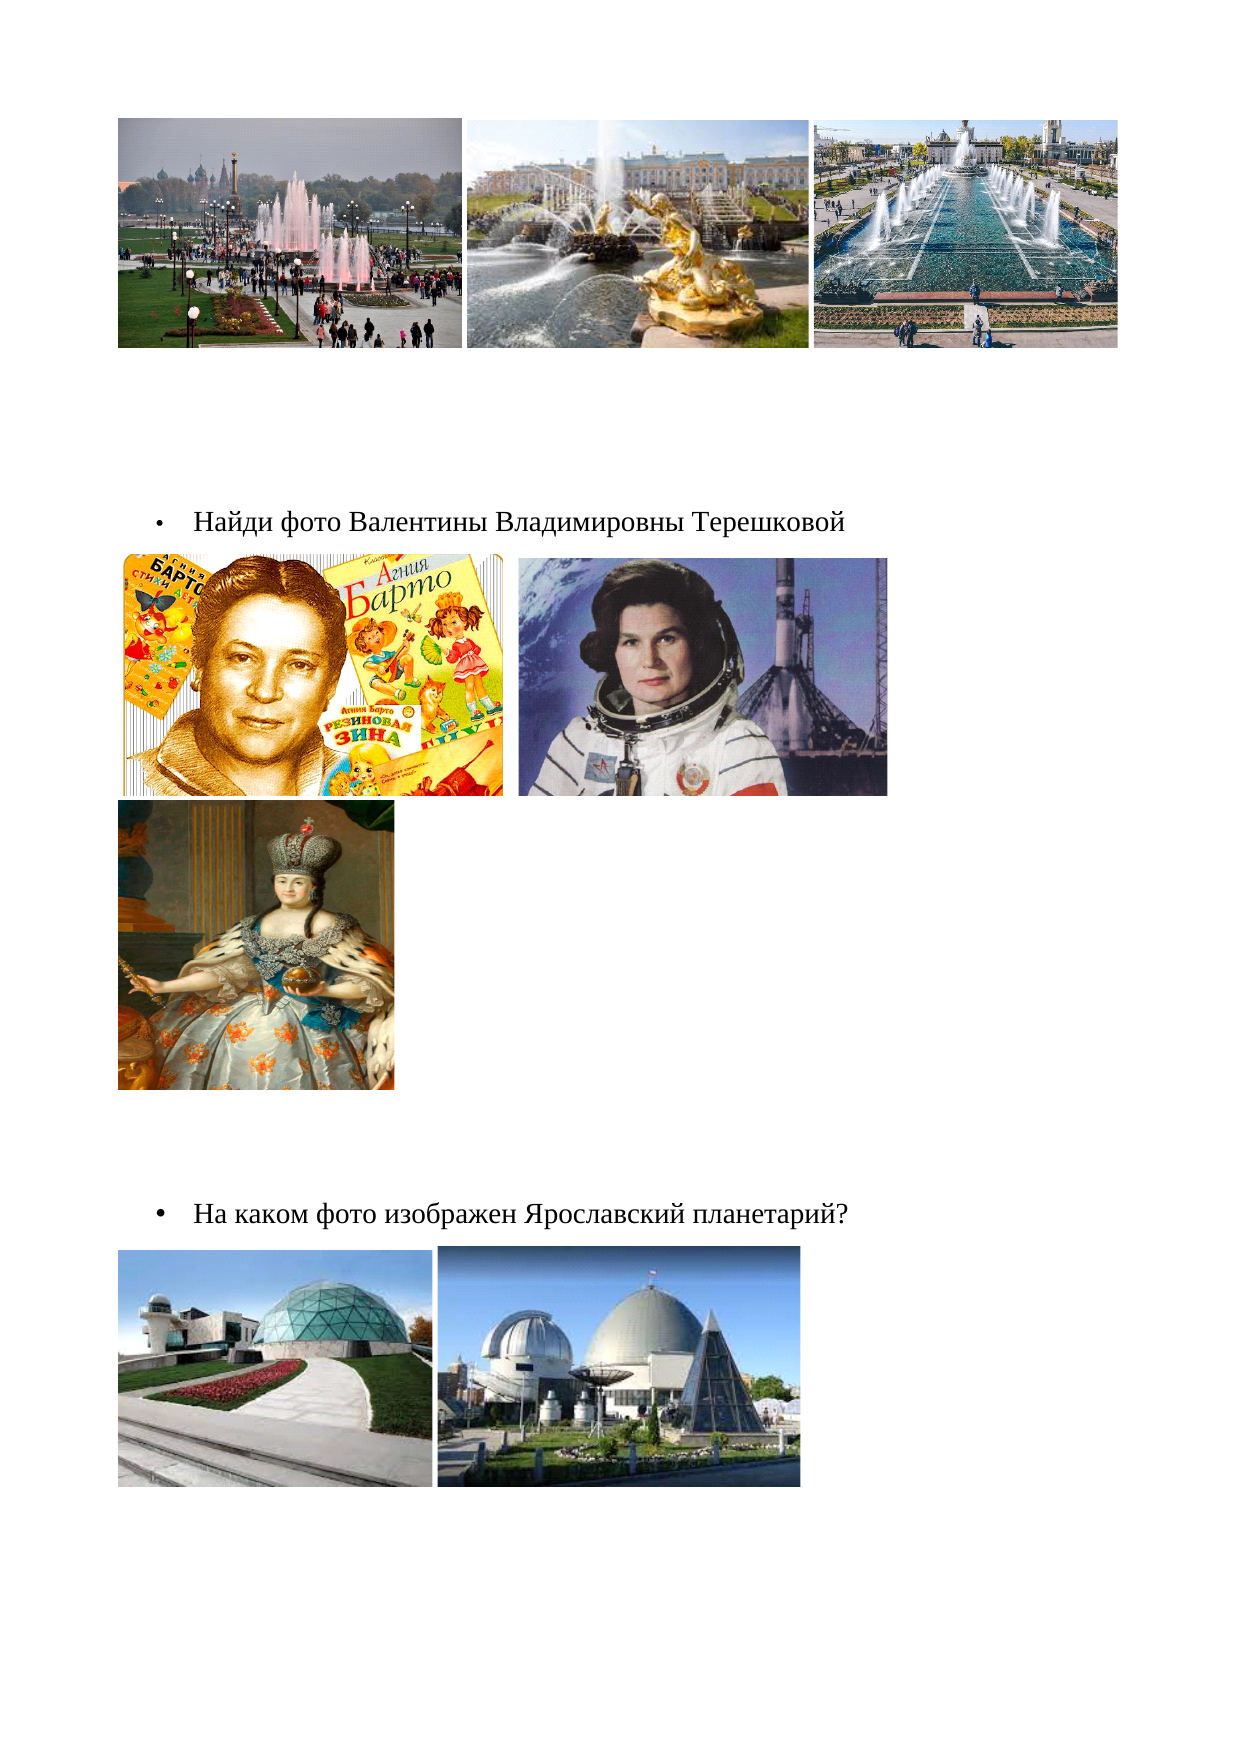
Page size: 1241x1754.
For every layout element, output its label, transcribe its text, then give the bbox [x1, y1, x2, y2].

list На каком фото изображен Ярославский планетарий? [156, 1196, 1122, 1229]
list Найди фото Валентины Владимировны Терешковой [156, 504, 1122, 538]
